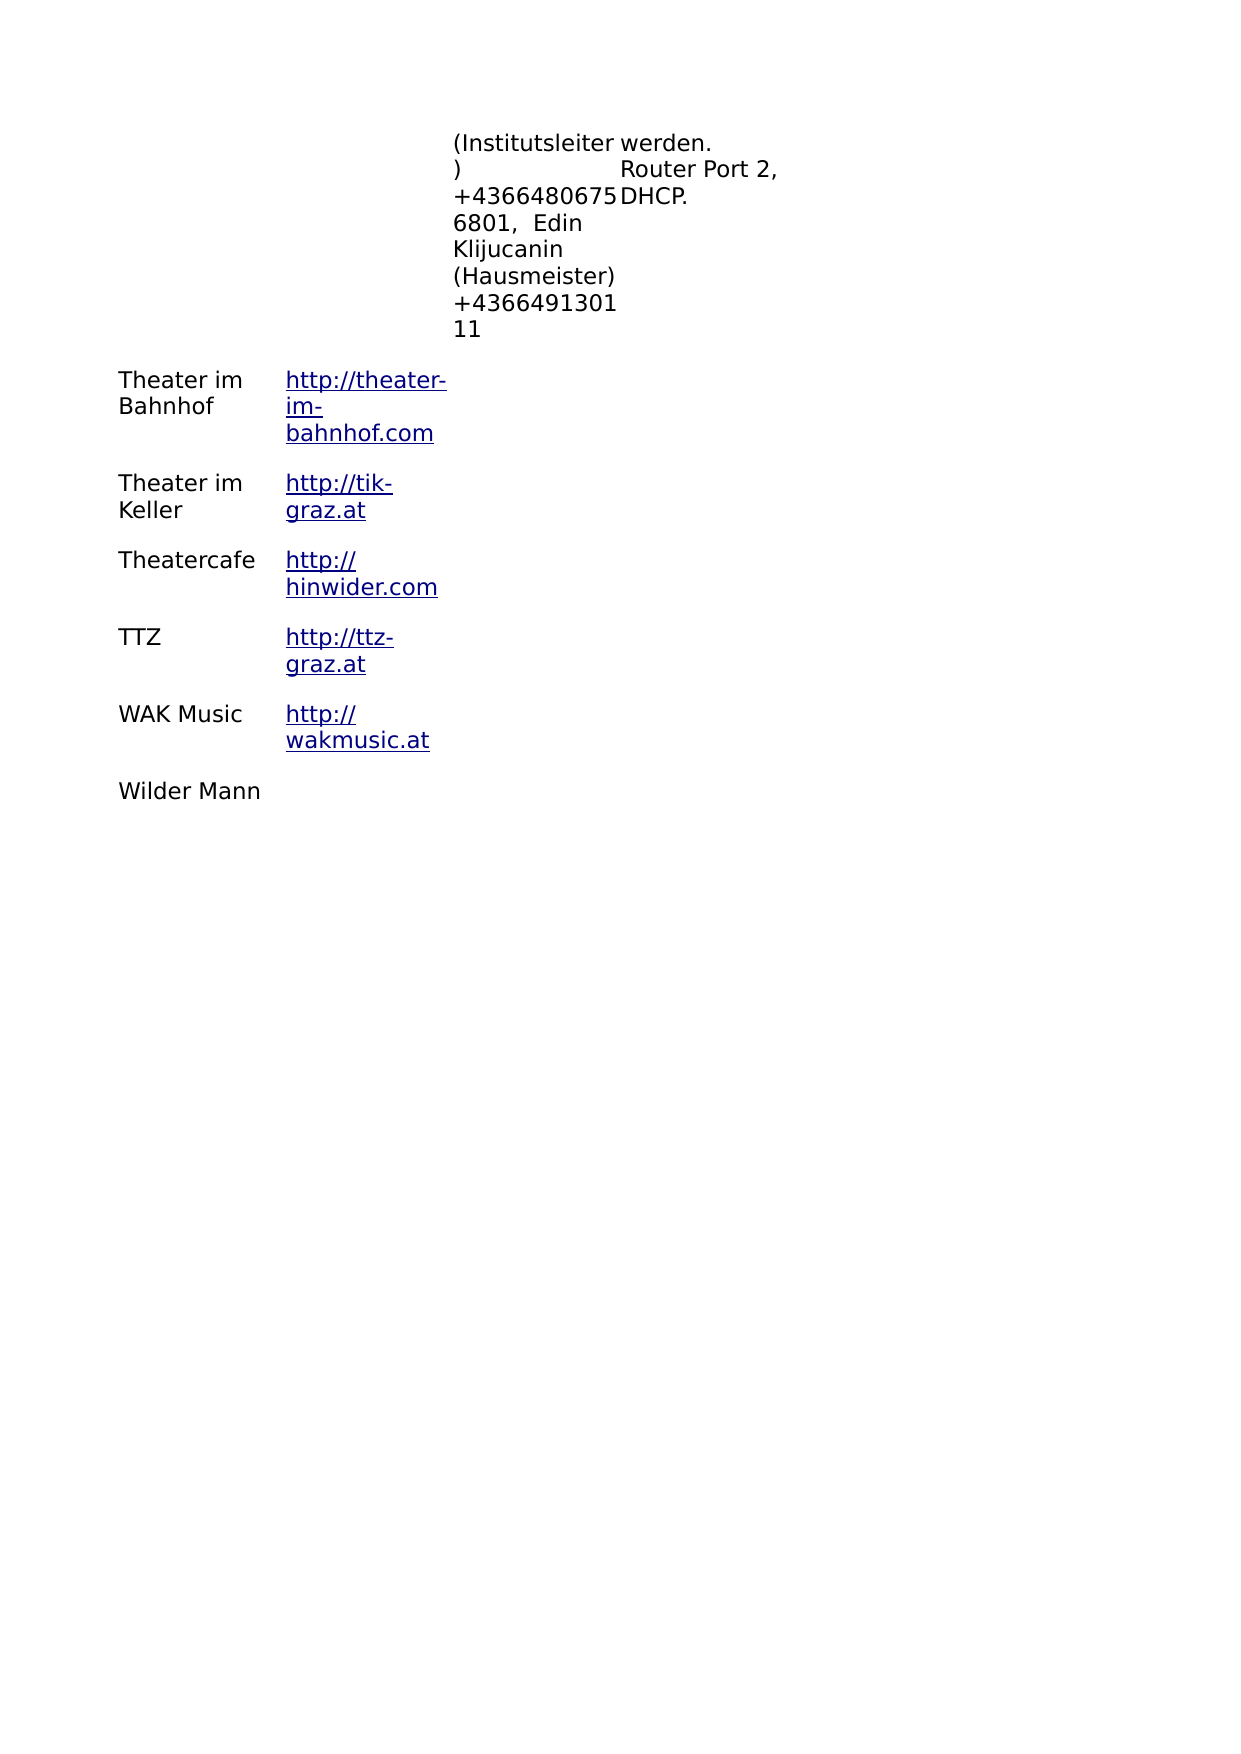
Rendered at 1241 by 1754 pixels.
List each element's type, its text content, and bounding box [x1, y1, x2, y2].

table_cell [620, 689, 787, 766]
table_cell [955, 355, 1122, 458]
table_cell [955, 766, 1122, 816]
table_cell [787, 612, 954, 689]
table_cell http://hinwider.com [285, 535, 453, 612]
table_cell [118, 118, 285, 355]
table_cell http://wakmusic.at [285, 689, 453, 766]
table_cell [620, 459, 787, 535]
table_cell werden. Router Port 2, DHCP. [620, 118, 787, 355]
table_cell [453, 355, 620, 458]
table_cell [620, 535, 787, 612]
table_cell Theater im Bahnhof [118, 355, 285, 458]
table_cell [453, 766, 620, 816]
table_cell [285, 118, 453, 355]
table_cell [453, 689, 620, 766]
table_cell [453, 459, 620, 535]
table_cell WAK Music [118, 689, 285, 766]
table_cell TTZ [118, 612, 285, 689]
table_cell Theatercafe [118, 535, 285, 612]
table_cell http://theater-im-bahnhof.com [285, 355, 453, 458]
table_cell [787, 689, 954, 766]
table_cell [955, 612, 1122, 689]
table_cell [787, 118, 954, 355]
table_cell [620, 612, 787, 689]
table_cell (Institutsleiter) +43664806756801, Edin Klijucanin (Hausmeister) +436649130111 [453, 118, 620, 355]
table_cell Wilder Mann [118, 766, 285, 816]
table_cell [955, 689, 1122, 766]
table_cell [955, 459, 1122, 535]
table_cell [453, 535, 620, 612]
table_cell Theater im Keller [118, 459, 285, 535]
table_cell [620, 355, 787, 458]
table_cell [787, 355, 954, 458]
table_cell [787, 535, 954, 612]
table_cell [620, 766, 787, 816]
table_cell [787, 459, 954, 535]
table_cell [787, 766, 954, 816]
table_cell http://ttz-graz.at [285, 612, 453, 689]
table_cell [955, 535, 1122, 612]
table_cell http://tik-graz.at [285, 459, 453, 535]
table_cell [453, 612, 620, 689]
table_cell [285, 766, 453, 816]
table_cell [955, 118, 1122, 355]
